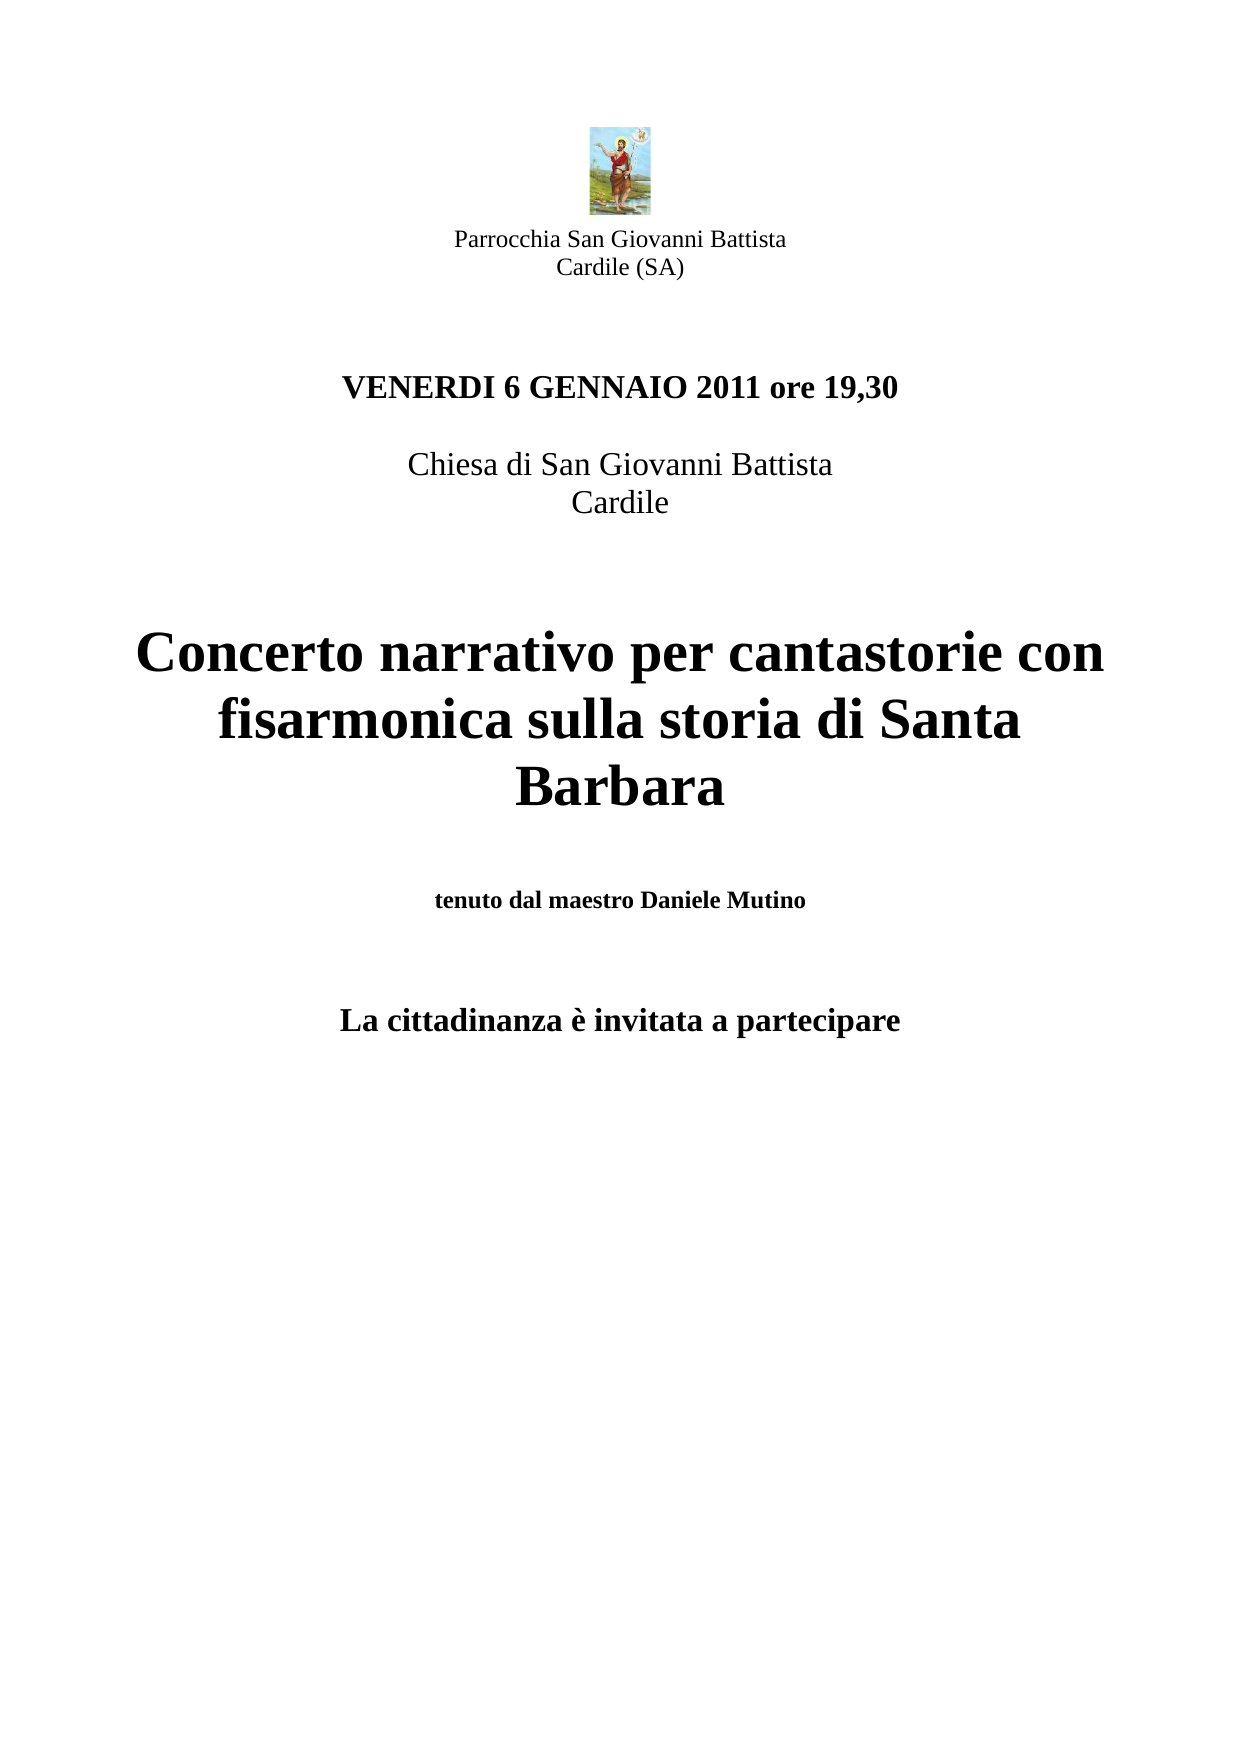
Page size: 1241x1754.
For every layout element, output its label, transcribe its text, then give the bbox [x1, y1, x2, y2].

text Parrocchia San Giovanni Battista [118, 224, 1122, 252]
text Concerto narrativo per cantastorie con fisarmonica sulla storia di Santa Barbara [118, 617, 1122, 818]
text VENERDI 6 GENNAIO 2011 ore 19,30 [118, 367, 1122, 406]
picture [589, 127, 651, 215]
text La cittadinanza è invitata a partecipare [118, 1000, 1122, 1038]
text Cardile [118, 482, 1122, 521]
text Chiesa di San Giovanni Battista [118, 444, 1122, 482]
text Cardile (SA) [118, 252, 1122, 281]
text tenuto dal maestro Daniele Mutino [118, 885, 1122, 914]
